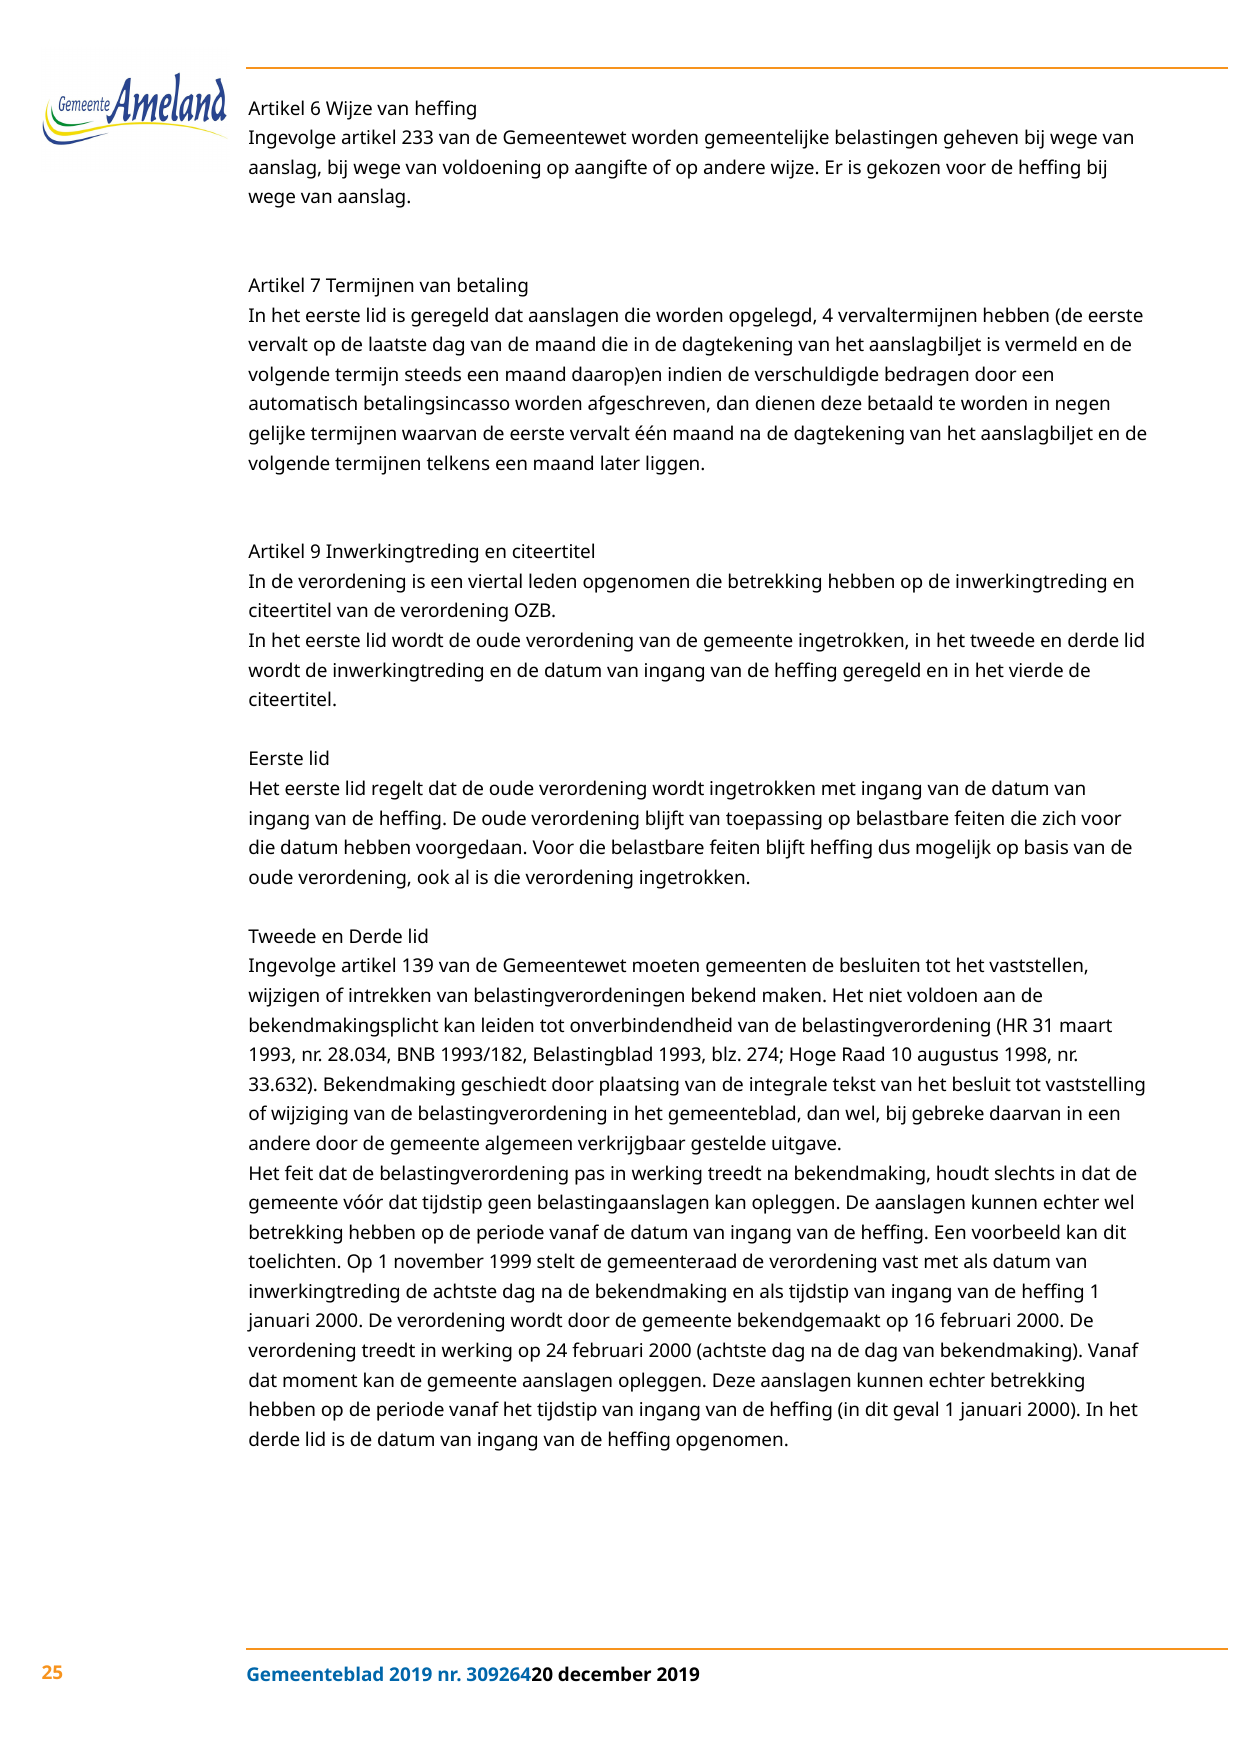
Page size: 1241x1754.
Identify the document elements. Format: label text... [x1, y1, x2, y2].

text Ingevolge artikel 233 van de Gemeentewet worden gemeentelijke belastingen geheven bij wege van aanslag, bij wege van voldoening op aangifte of op andere wijze. Er is gekozen voor de heffing bij wege van aanslag. [248, 124, 1152, 209]
text In het eerste lid wordt de oude verordening van de gemeente ingetrokken, in het tweede en derde lid wordt de inwerkingtreding en de datum van ingang van de heffing geregeld en in het vierde de citeertitel. [248, 627, 1152, 712]
text Ingevolge artikel 139 van de Gemeentewet moeten gemeenten de besluiten tot het vaststellen, wijzigen of intrekken van belastingverordeningen bekend maken. Het niet voldoen aan de bekendmakingsplicht kan leiden tot onverbindendheid van de belastingverordening (HR 31 maart 1993, nr. 28.034, BNB 1993/182, Belastingblad 1993, blz. 274; Hoge Raad 10 augustus 1998, nr. 33.632). Bekendmaking geschiedt door plaatsing van de integrale tekst van het besluit tot vaststelling of wijziging van de belastingverordening in het gemeenteblad, dan wel, bij gebreke daarvan in een andere door de gemeente algemeen verkrijgbaar gestelde uitgave. [248, 953, 1152, 1156]
text Tweede en Derde lid [248, 923, 1152, 949]
text Artikel 7 Termijnen van betaling [248, 272, 1152, 298]
text In de verordening is een viertal leden opgenomen die betrekking hebben op de inwerkingtreding en citeertitel van de verordening OZB. [248, 568, 1152, 623]
text In het eerste lid is geregeld dat aanslagen die worden opgelegd, 4 vervaltermijnen hebben (de eerste vervalt op de laatste dag van de maand die in de dagtekening van het aanslagbiljet is vermeld en de volgende termijn steeds een maand daarop)en indien de verschuldigde bedragen door een automatisch betalingsincasso worden afgeschreven, dan dienen deze betaald te worden in negen gelijke termijnen waarvan de eerste vervalt één maand na de dagtekening van het aanslagbiljet en de volgende termijnen telkens een maand later liggen. [248, 302, 1152, 476]
text Artikel 6 Wijze van heffing [248, 95, 1152, 121]
text Het feit dat de belastingverordening pas in werking treedt na bekendmaking, houdt slechts in dat de gemeente vóór dat tijdstip geen belastingaanslagen kan opleggen. De aanslagen kunnen echter wel betrekking hebben op de periode vanaf de datum van ingang van de heffing. Een voorbeeld kan dit toelichten. Op 1 november 1999 stelt de gemeenteraad de verordening vast met als datum van inwerkingtreding de achtste dag na de bekendmaking en als tijdstip van ingang van de heffing 1 januari 2000. De verordening wordt door de gemeente bekendgemaakt op 16 februari 2000. De verordening treedt in werking op 24 februari 2000 (achtste dag na de dag van bekendmaking). Vanaf dat moment kan de gemeente aanslagen opleggen. Deze aanslagen kunnen echter betrekking hebben op de periode vanaf het tijdstip van ingang van de heffing (in dit geval 1 januari 2000). In het derde lid is de datum van ingang van de heffing opgenomen. [248, 1160, 1152, 1452]
text Eerste lid [248, 746, 1152, 771]
picture [41, 47, 231, 172]
text Het eerste lid regelt dat de oude verordening wordt ingetrokken met ingang van de datum van ingang van de heffing. De oude verordening blijft van toepassing op belastbare feiten die zich voor die datum hebben voorgedaan. Voor die belastbare feiten blijft heffing dus mogelijk op basis van de oude verordening, ook al is die verordening ingetrokken. [248, 775, 1152, 890]
text Artikel 9 Inwerkingtreding en citeertitel [248, 538, 1152, 564]
